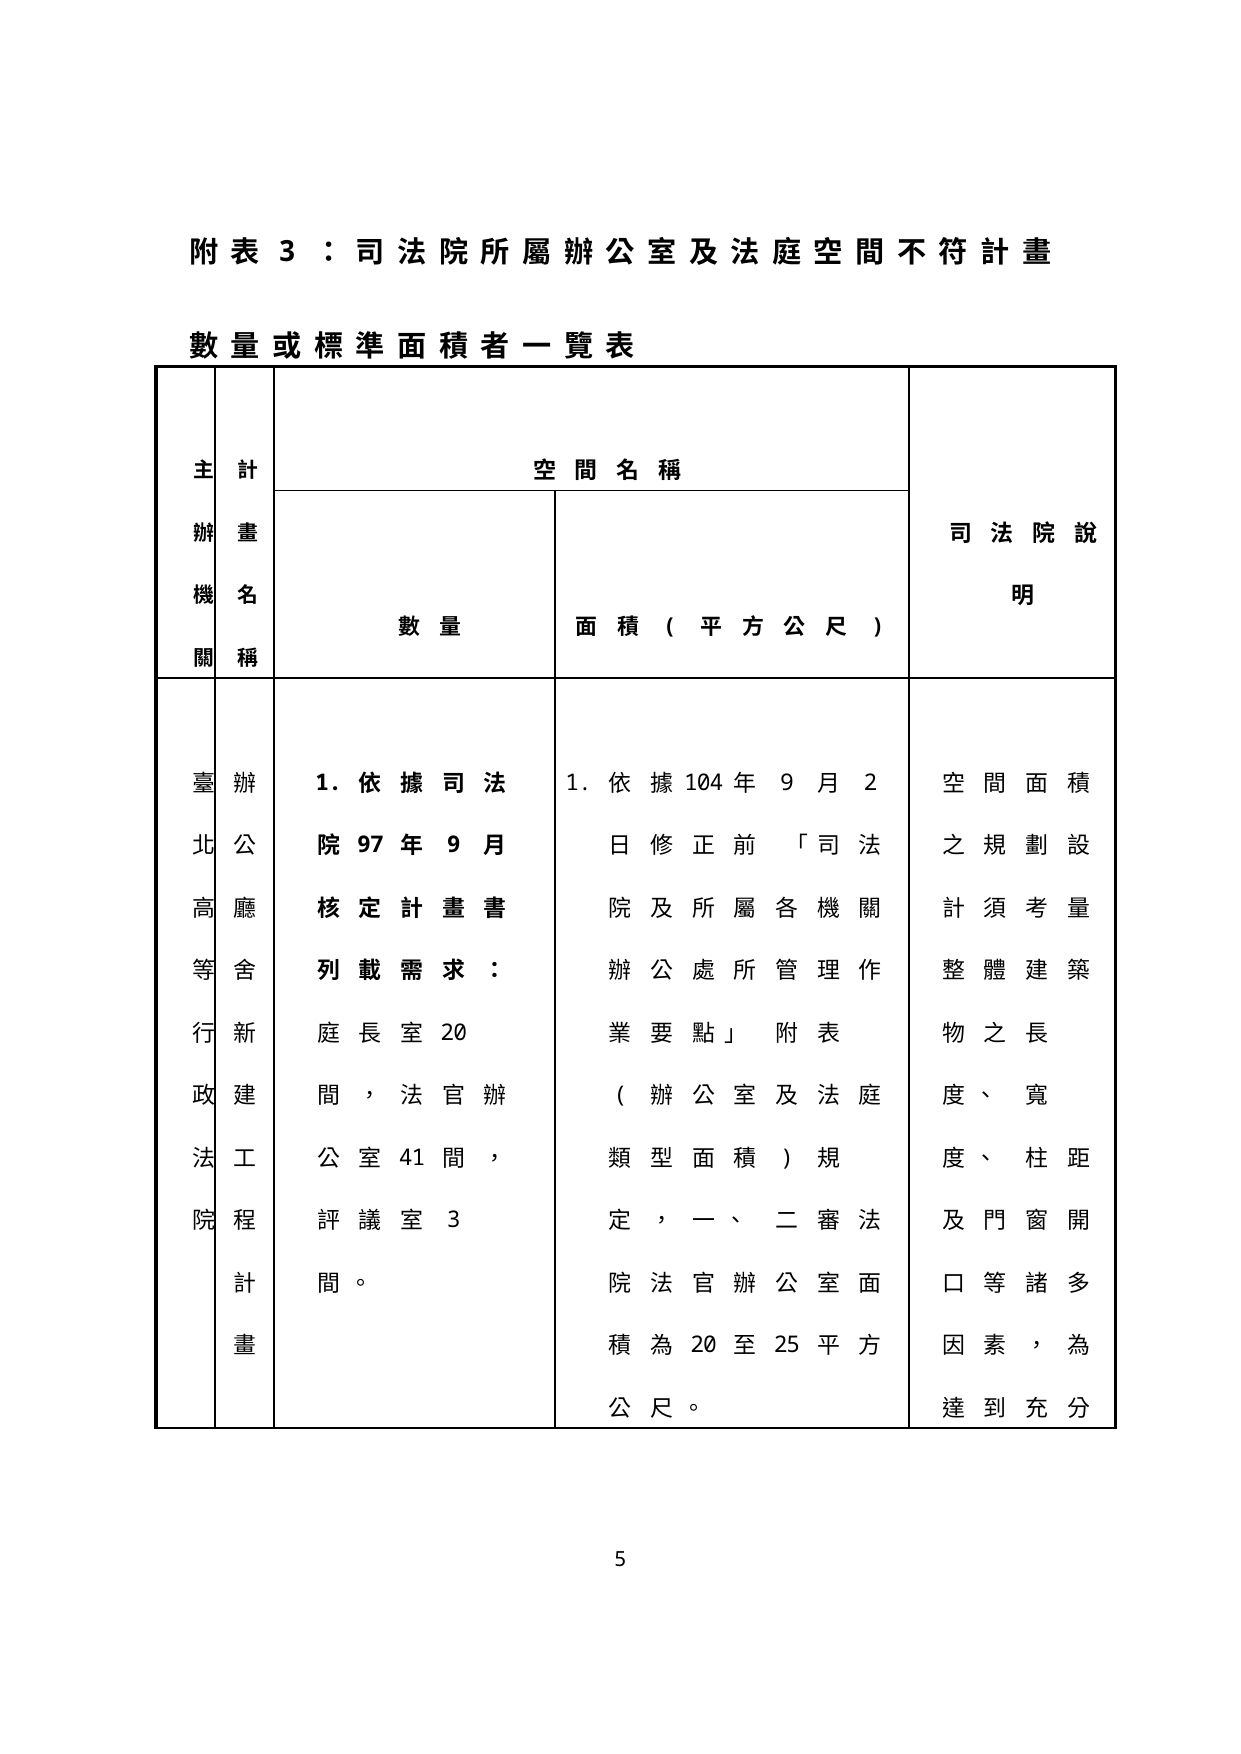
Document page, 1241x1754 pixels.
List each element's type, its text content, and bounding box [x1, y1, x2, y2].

table_cell 1.依據104年9月2日修正前「司法院及所屬各機關辦公處所管理作業要點」附表(辦公室及法庭類型面積)規定，一、二審法院法官辦公室面積為20至25平方公尺。 [556, 679, 908, 1427]
table_header 空間名稱 [275, 368, 908, 490]
table_header 司法院說明 [910, 368, 1114, 677]
text 附表3：司法院所屬辦公室及法庭空間不符計畫數量或標準面積者一覽表 [153, 177, 1087, 365]
table_cell 數量 [275, 491, 554, 677]
table_cell 面積(平方公尺) [556, 491, 908, 677]
table_cell 空間面積之規劃設計須考量整體建築物之長度、寬度、柱距及門窗開口等諸多因素，為達到充分 [910, 679, 1114, 1427]
table_header 主辦機關 [158, 368, 214, 677]
table_header 計畫名稱 [216, 368, 273, 677]
table_cell 辦公廳舍新建工程計畫 [216, 679, 273, 1427]
table_cell 臺北高等行政法院 [158, 679, 214, 1427]
table_cell 1.依據司法院97年9月核定計畫書列載需求：庭長室20間，法官辦公室41間，評議室3間。 [275, 679, 554, 1427]
